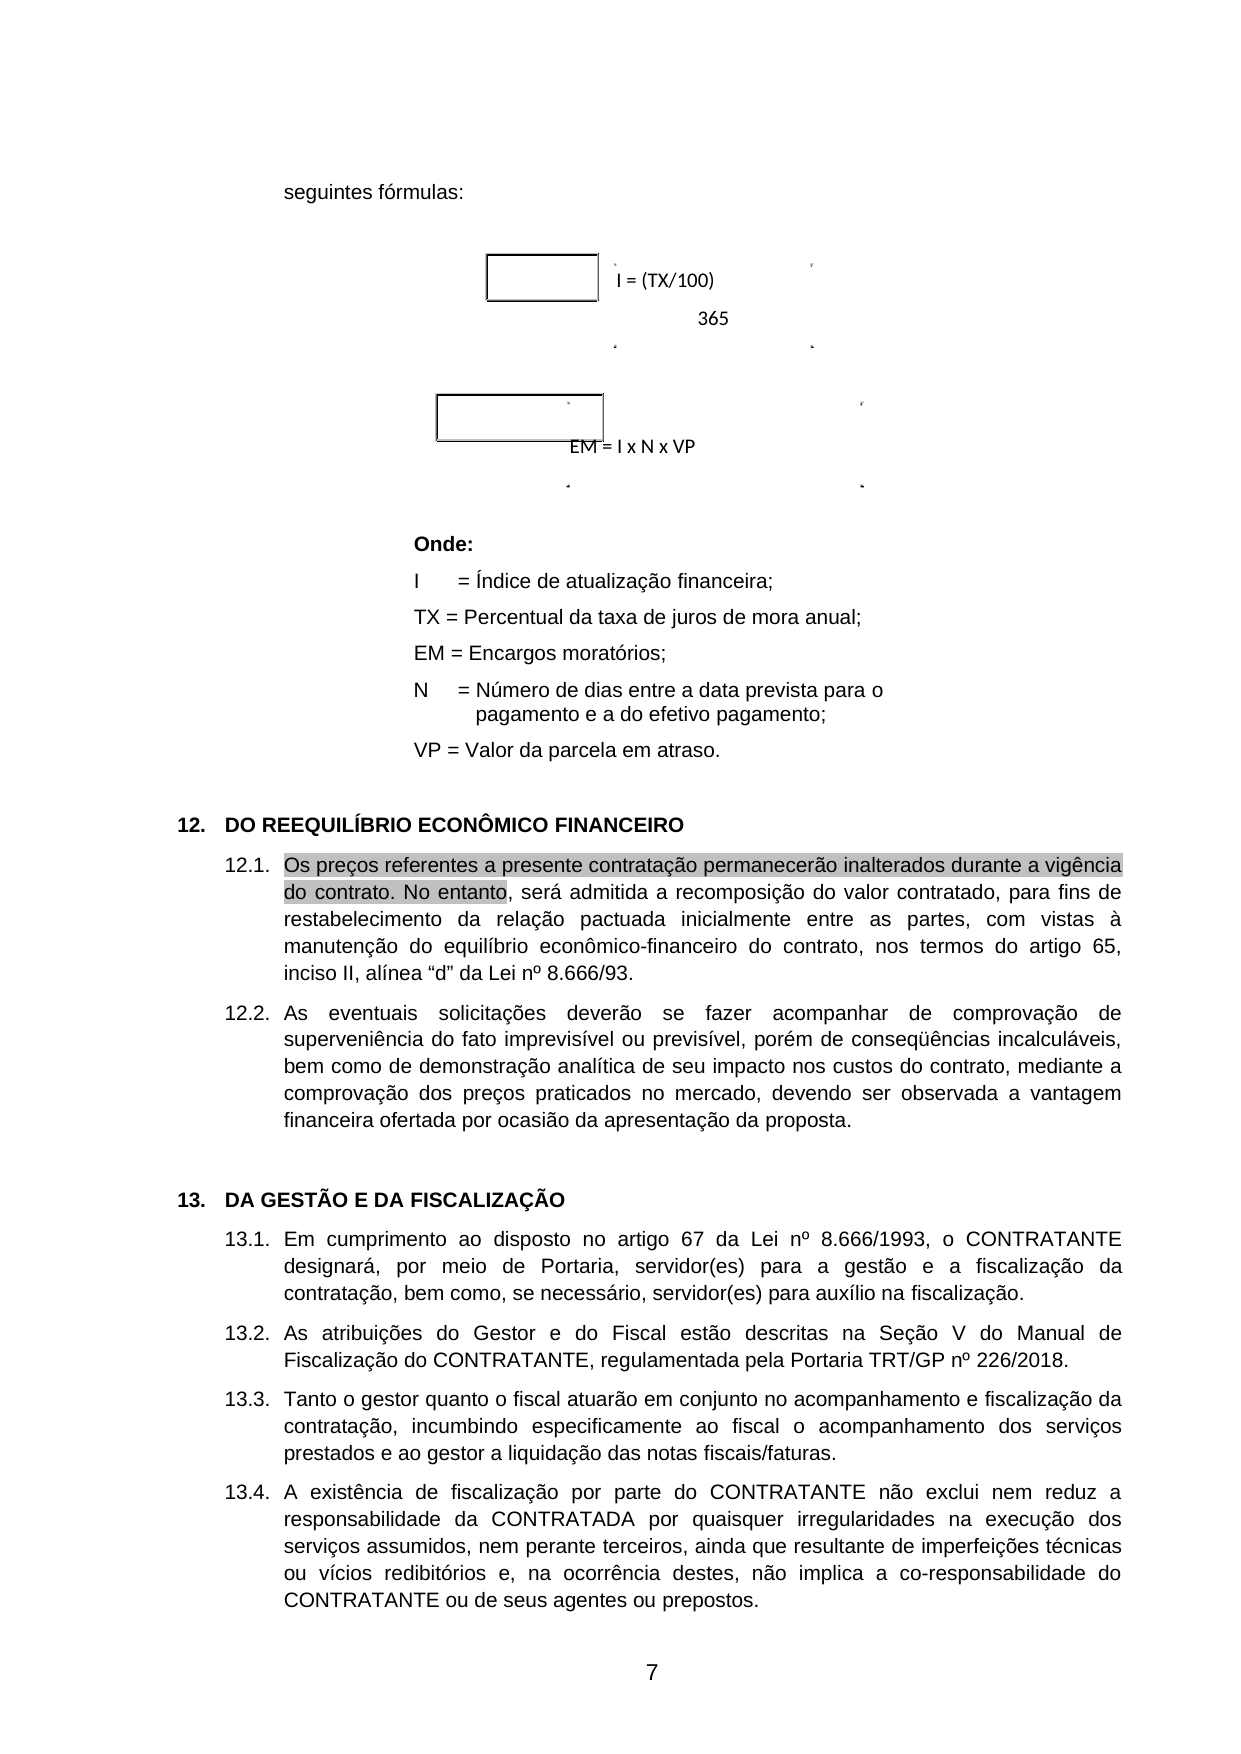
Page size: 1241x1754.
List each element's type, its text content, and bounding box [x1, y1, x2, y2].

text VP = Valor da parcela em atraso. [413, 738, 1240, 762]
subtitle DA GESTÃO E DA FISCALIZAÇÃO [177, 1187, 1240, 1211]
subtitle DO REEQUILÍBRIO ECONÔMICO FINANCEIRO [177, 813, 1240, 837]
list Tanto o gestor quanto o fiscal atuarão em conjunto no acompanhamento e fiscalização da contratação, incumbindo especificamente ao fiscal o acompanhamento dos serviços prestados e ao gestor a liquidação das notas fiscais/faturas. [224, 1386, 1123, 1464]
list A existência de fiscalização por parte do CONTRATANTE não exclui nem reduz a responsabilidade da CONTRATADA por quaisquer irregularidades na execução dos serviços assumidos, nem perante terceiros, ainda que resultante de imperfeições técnicas ou vícios redibitórios e, na ocorrência destes, não implica a co-responsabilidade do CONTRATANTE ou de seus agentes ou prepostos. [224, 1480, 1123, 1612]
text TX = Percentual da taxa de juros de mora anual; EM = Encargos moratórios; [413, 605, 884, 665]
text N = Número de dias entre a data prevista para o pagamento e a do efetivo pagamento; [413, 677, 884, 725]
list Em cumprimento ao disposto no artigo 67 da Lei nº 8.666/1993, o CONTRATANTE designará, por meio de Portaria, servidor(es) para a gestão e a fiscalização da contratação, bem como, se necessário, servidor(es) para auxílio na fiscalização. [224, 1227, 1123, 1305]
list As atribuições do Gestor e do Fiscal estão descritas na Seção V do Manual de Fiscalização do CONTRATANTE, regulamentada pela Portaria TRT/GP nº 226/2018. [224, 1320, 1123, 1371]
text I = Índice de atualização financeira; [413, 568, 1240, 592]
list Os preços referentes a presente contratação permanecerão inalterados durante a vigência do contrato. No entanto, será admitida a recomposição do valor contratado, para fins de restabelecimento da relação pactuada inicialmente entre as partes, com vistas à manutenção do equilíbrio econômico-financeiro do contrato, nos termos do artigo 65, inciso II, alínea “d” da Lei nº 8.666/93. [224, 853, 1123, 984]
subtitle Onde: [413, 532, 1240, 556]
list As eventuais solicitações deverão se fazer acompanhar de comprovação de superveniência do fato imprevisível ou previsível, porém de conseqüências incalculáveis, bem como de demonstração analítica de seu impacto nos custos do contrato, mediante a comprovação dos preços praticados no mercado, devendo ser observada a vantagem financeira ofertada por ocasião da apresentação da proposta. [224, 1000, 1123, 1132]
text seguintes fórmulas: [283, 179, 1240, 203]
